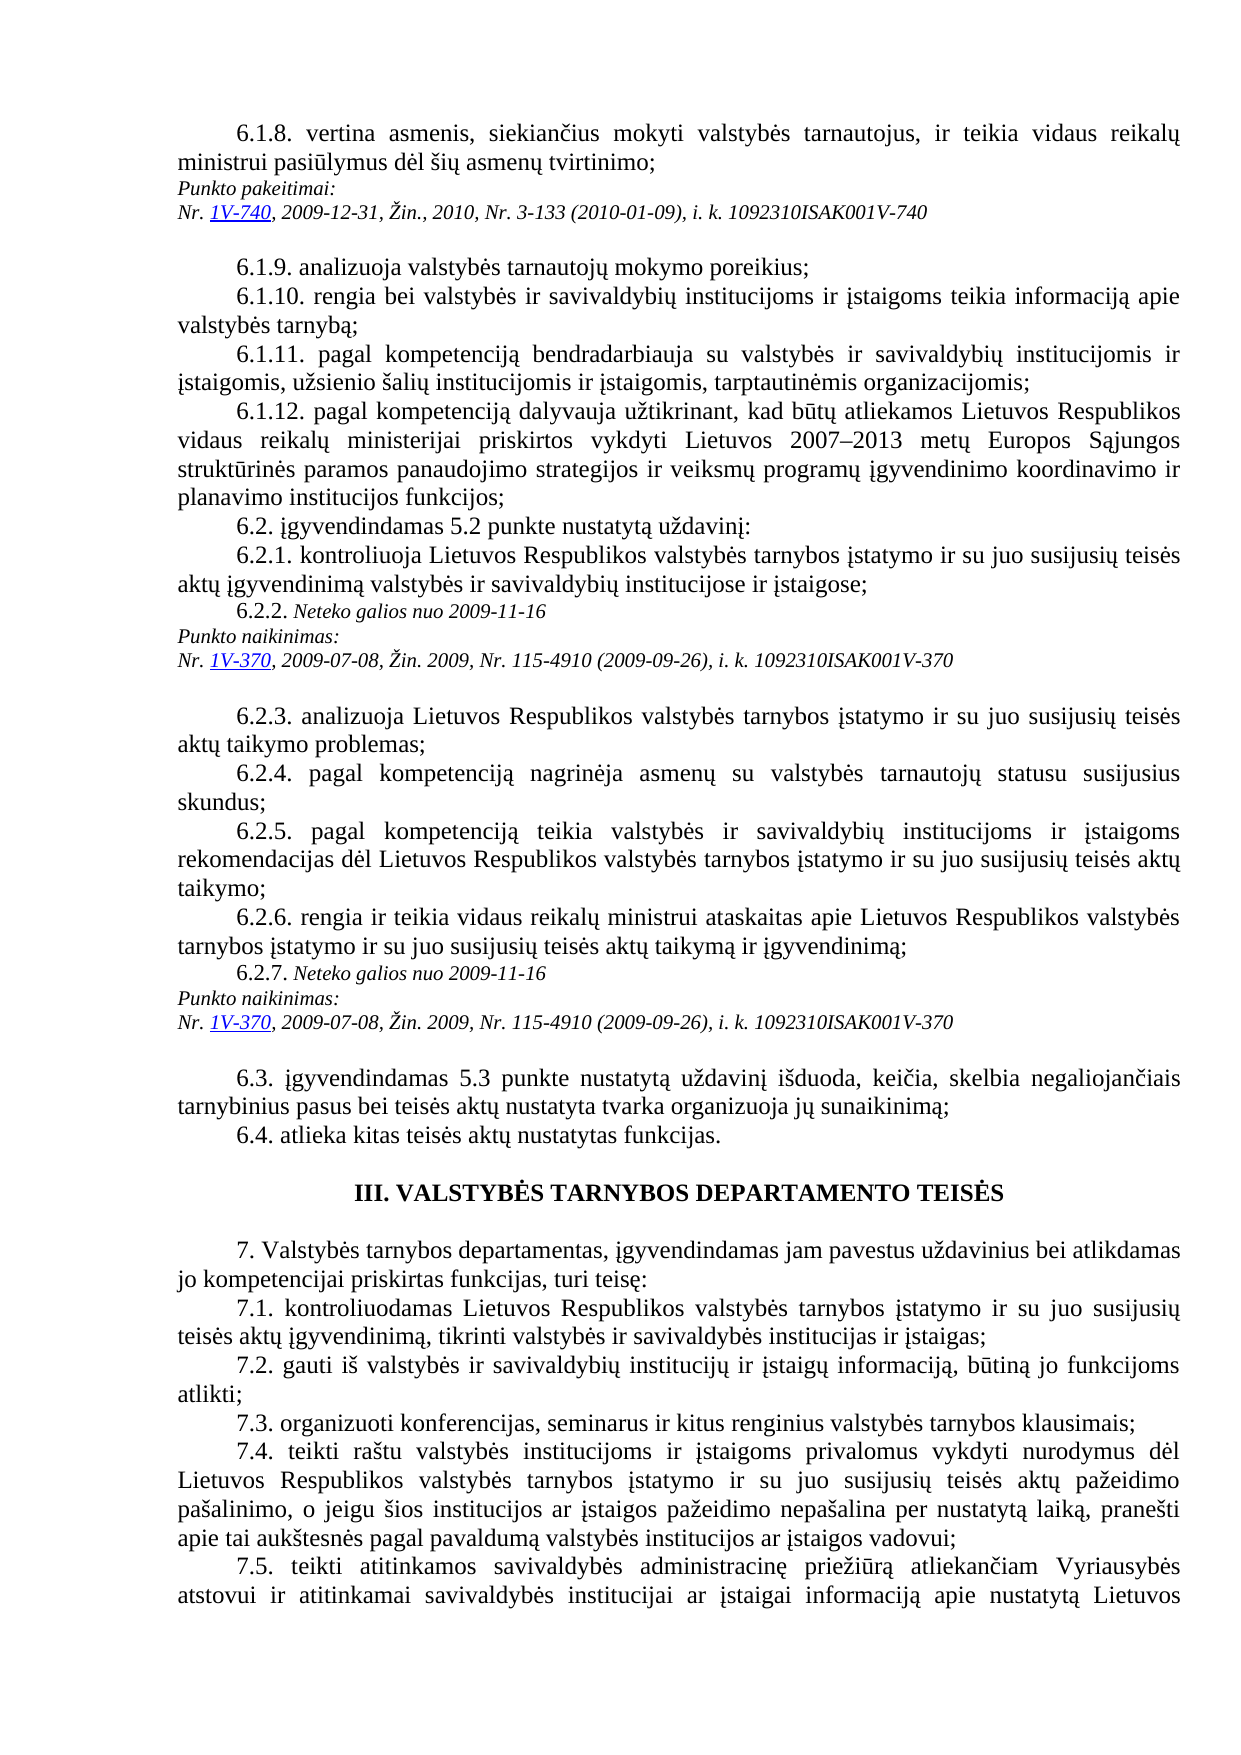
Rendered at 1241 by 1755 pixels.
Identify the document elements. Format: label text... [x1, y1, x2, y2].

text 6.2. įgyvendindamas 5.2 punkte nustatytą uždavinį: [177, 511, 1181, 540]
text 7. Valstybės tarnybos departamentas, įgyvendindamas jam pavestus uždavinius bei atlikdamas jo kompetencijai priskirtas funkcijas, turi teisę: [177, 1235, 1181, 1293]
text 7.5. teikti atitinkamos savivaldybės administracinę priežiūrą atliekančiam Vyriausybės atstovui ir atitinkamai savivaldybės institucijai ar įstaigai informaciją apie nustatytą Lietuvos [177, 1551, 1181, 1609]
text 6.2.7. Neteko galios nuo 2009-11-16 [177, 959, 1181, 986]
text Punkto naikinimas: [177, 986, 1181, 1010]
text 6.3. įgyvendindamas 5.3 punkte nustatytą uždavinį išduoda, keičia, skelbia negaliojančiais tarnybinius pasus bei teisės aktų nustatyta tvarka organizuoja jų sunaikinimą; [177, 1063, 1181, 1120]
text 6.2.5. pagal kompetenciją teikia valstybės ir savivaldybių institucijoms ir įstaigoms rekomendacijas dėl Lietuvos Respublikos valstybės tarnybos įstatymo ir su juo susijusių teisės aktų taikymo; [177, 816, 1181, 902]
text III. VALSTYBĖS TARNYBOS DEPARTAMENTO TEISĖS [177, 1178, 1181, 1206]
text 6.1.12. pagal kompetenciją dalyvauja užtikrinant, kad būtų atliekamos Lietuvos Respublikos vidaus reikalų ministerijai priskirtos vykdyti Lietuvos 2007–2013 metų Europos Sąjungos struktūrinės paramos panaudojimo strategijos ir veiksmų programų įgyvendinimo koordinavimo ir planavimo institucijos funkcijos; [177, 396, 1181, 511]
text 6.1.9. analizuoja valstybės tarnautojų mokymo poreikius; [177, 252, 1181, 281]
text 6.2.4. pagal kompetenciją nagrinėja asmenų su valstybės tarnautojų statusu susijusius skundus; [177, 758, 1181, 816]
text Punkto pakeitimai: [177, 176, 1181, 200]
text 6.4. atlieka kitas teisės aktų nustatytas funkcijas. [177, 1120, 1181, 1149]
text 6.2.6. rengia ir teikia vidaus reikalų ministrui ataskaitas apie Lietuvos Respublikos valstybės tarnybos įstatymo ir su juo susijusių teisės aktų taikymą ir įgyvendinimą; [177, 902, 1181, 959]
text 6.1.8. vertina asmenis, siekiančius mokyti valstybės tarnautojus, ir teikia vidaus reikalų ministrui pasiūlymus dėl šių asmenų tvirtinimo; [177, 118, 1181, 176]
text 7.2. gauti iš valstybės ir savivaldybių institucijų ir įstaigų informaciją, būtiną jo funkcijoms atlikti; [177, 1350, 1181, 1408]
text 6.2.1. kontroliuoja Lietuvos Respublikos valstybės tarnybos įstatymo ir su juo susijusių teisės aktų įgyvendinimą valstybės ir savivaldybių institucijose ir įstaigose; [177, 540, 1181, 597]
text Nr. 1V-740, 2009-12-31, Žin., 2010, Nr. 3-133 (2010-01-09), i. k. 1092310ISAK001V-740 [177, 200, 1181, 224]
text 6.1.10. rengia bei valstybės ir savivaldybių institucijoms ir įstaigoms teikia informaciją apie valstybės tarnybą; [177, 281, 1181, 339]
text 6.1.11. pagal kompetenciją bendradarbiauja su valstybės ir savivaldybių institucijomis ir įstaigomis, užsienio šalių institucijomis ir įstaigomis, tarptautinėmis organizacijomis; [177, 339, 1181, 396]
text Nr. 1V-370, 2009-07-08, Žin. 2009, Nr. 115-4910 (2009-09-26), i. k. 1092310ISAK001V-370 [177, 648, 1181, 672]
text 6.2.2. Neteko galios nuo 2009-11-16 [177, 597, 1181, 624]
text 7.3. organizuoti konferencijas, seminarus ir kitus renginius valstybės tarnybos klausimais; [177, 1408, 1181, 1436]
text 7.4. teikti raštu valstybės institucijoms ir įstaigoms privalomus vykdyti nurodymus dėl Lietuvos Respublikos valstybės tarnybos įstatymo ir su juo susijusių teisės aktų pažeidimo pašalinimo, o jeigu šios institucijos ar įstaigos pažeidimo nepašalina per nustatytą laiką, pranešti apie tai aukštesnės pagal pavaldumą valstybės institucijos ar įstaigos vadovui; [177, 1436, 1181, 1551]
text Punkto naikinimas: [177, 624, 1181, 648]
text 7.1. kontroliuodamas Lietuvos Respublikos valstybės tarnybos įstatymo ir su juo susijusių teisės aktų įgyvendinimą, tikrinti valstybės ir savivaldybės institucijas ir įstaigas; [177, 1293, 1181, 1350]
text 6.2.3. analizuoja Lietuvos Respublikos valstybės tarnybos įstatymo ir su juo susijusių teisės aktų taikymo problemas; [177, 701, 1181, 758]
text Nr. 1V-370, 2009-07-08, Žin. 2009, Nr. 115-4910 (2009-09-26), i. k. 1092310ISAK001V-370 [177, 1010, 1181, 1034]
